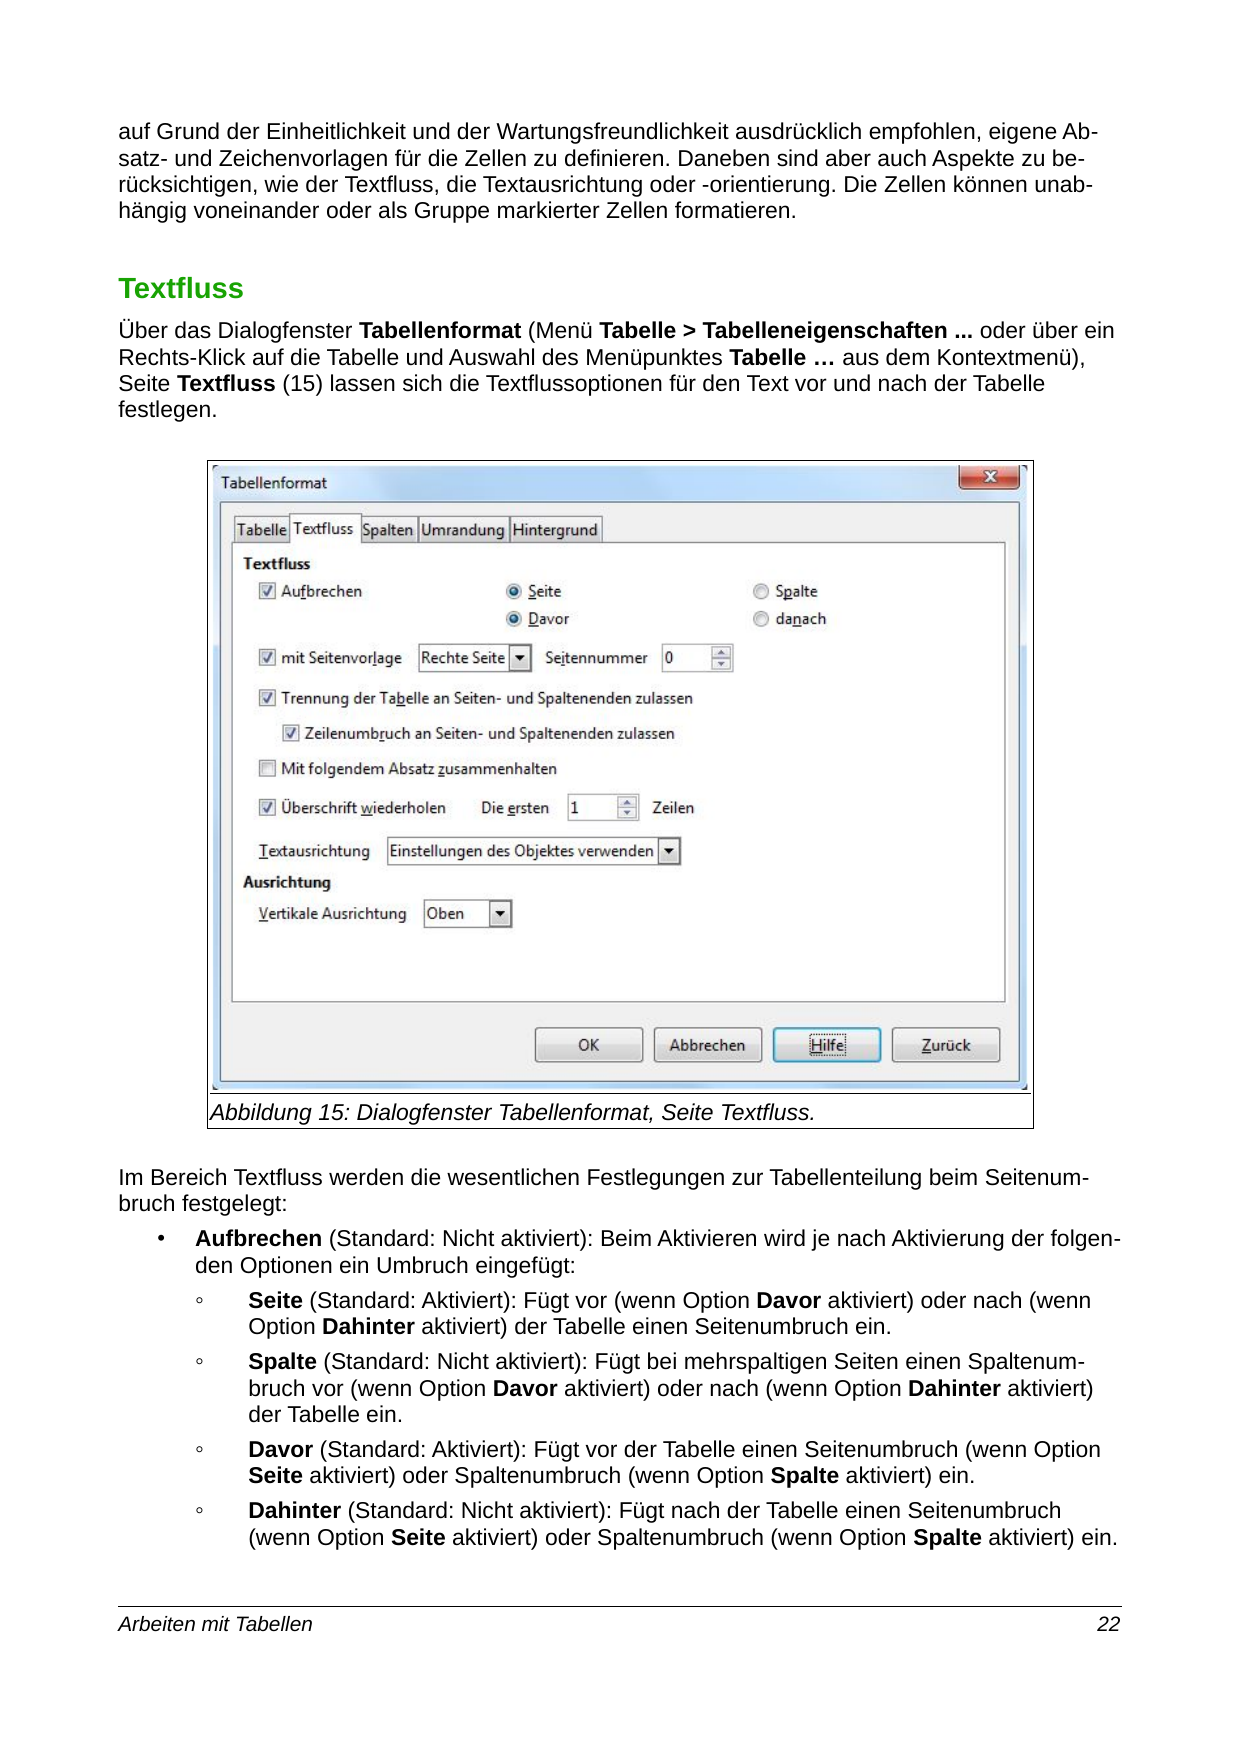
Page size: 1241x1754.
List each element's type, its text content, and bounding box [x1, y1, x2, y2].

text Abbildung 15: Dialogfenster Tabellenformat, Seite Textfluss. [210, 1094, 1031, 1125]
list Im Bereich Textfluss werden die wesentlichen Festlegungen zur Tabellenteilung beim Seitenum­bruch festgelegt: [118, 1164, 1122, 1217]
list Aufbrechen (Standard: Nicht aktiviert): Beim Aktivieren wird je nach Aktivierung der folgen­den Optionen ein Umbruch eingefügt: [157, 1223, 1122, 1278]
list Davor (Standard: Aktiviert): Fügt vor der Tabelle einen Seitenumbruch (wenn Option Seite aktiviert) oder Spaltenumbruch (wenn Option Spalte aktiviert) ein. [195, 1434, 1122, 1489]
text auf Grund der Einheitlichkeit und der Wartungsfreundlichkeit ausdrücklich empfohlen, eigene Ab­satz- und Zeichenvorlagen für die Zellen zu definieren. Daneben sind aber auch Aspekte zu be­rücksichtigen, wie der Textfluss, die Textausrichtung oder -orientierung. Die Zellen können unab­hängig voneinander oder als Gruppe markierter Zellen formatieren. [118, 118, 1122, 223]
list Spalte (Standard: Nicht aktiviert): Fügt bei mehrspaltigen Seiten einen Spaltenum­bruch vor (wenn Option Davor aktiviert) oder nach (wenn Option Dahinter aktiviert) der Tabelle ein. [195, 1346, 1122, 1427]
list Dahinter (Standard: Nicht aktiviert): Fügt nach der Tabelle einen Seitenumbruch (wenn Option Seite aktiviert) oder Spaltenumbruch (wenn Option Spalte aktiviert) ein. [195, 1495, 1122, 1550]
text [210, 463, 1031, 1093]
list Seite (Standard: Aktiviert): Fügt vor (wenn Option Davor aktiviert) oder nach (wenn Option Dahinter aktiviert) der Tabelle einen Seitenumbruch ein. [195, 1284, 1122, 1340]
subtitle Textfluss [118, 271, 1122, 305]
text Über das Dialogfenster Tabellenformat (Menü Tabelle > Tabelleneigenschaften ... oder über ein Rechts-Klick auf die Tabelle und Auswahl des Menüpunktes Tabelle … aus dem Kontextmenü), Sei­te Textfluss (Abbildung 15) lassen sich die Textflussoptionen für den Text vor und nach der Ta­belle festlegen. [118, 317, 1122, 423]
picture [212, 465, 1028, 1090]
